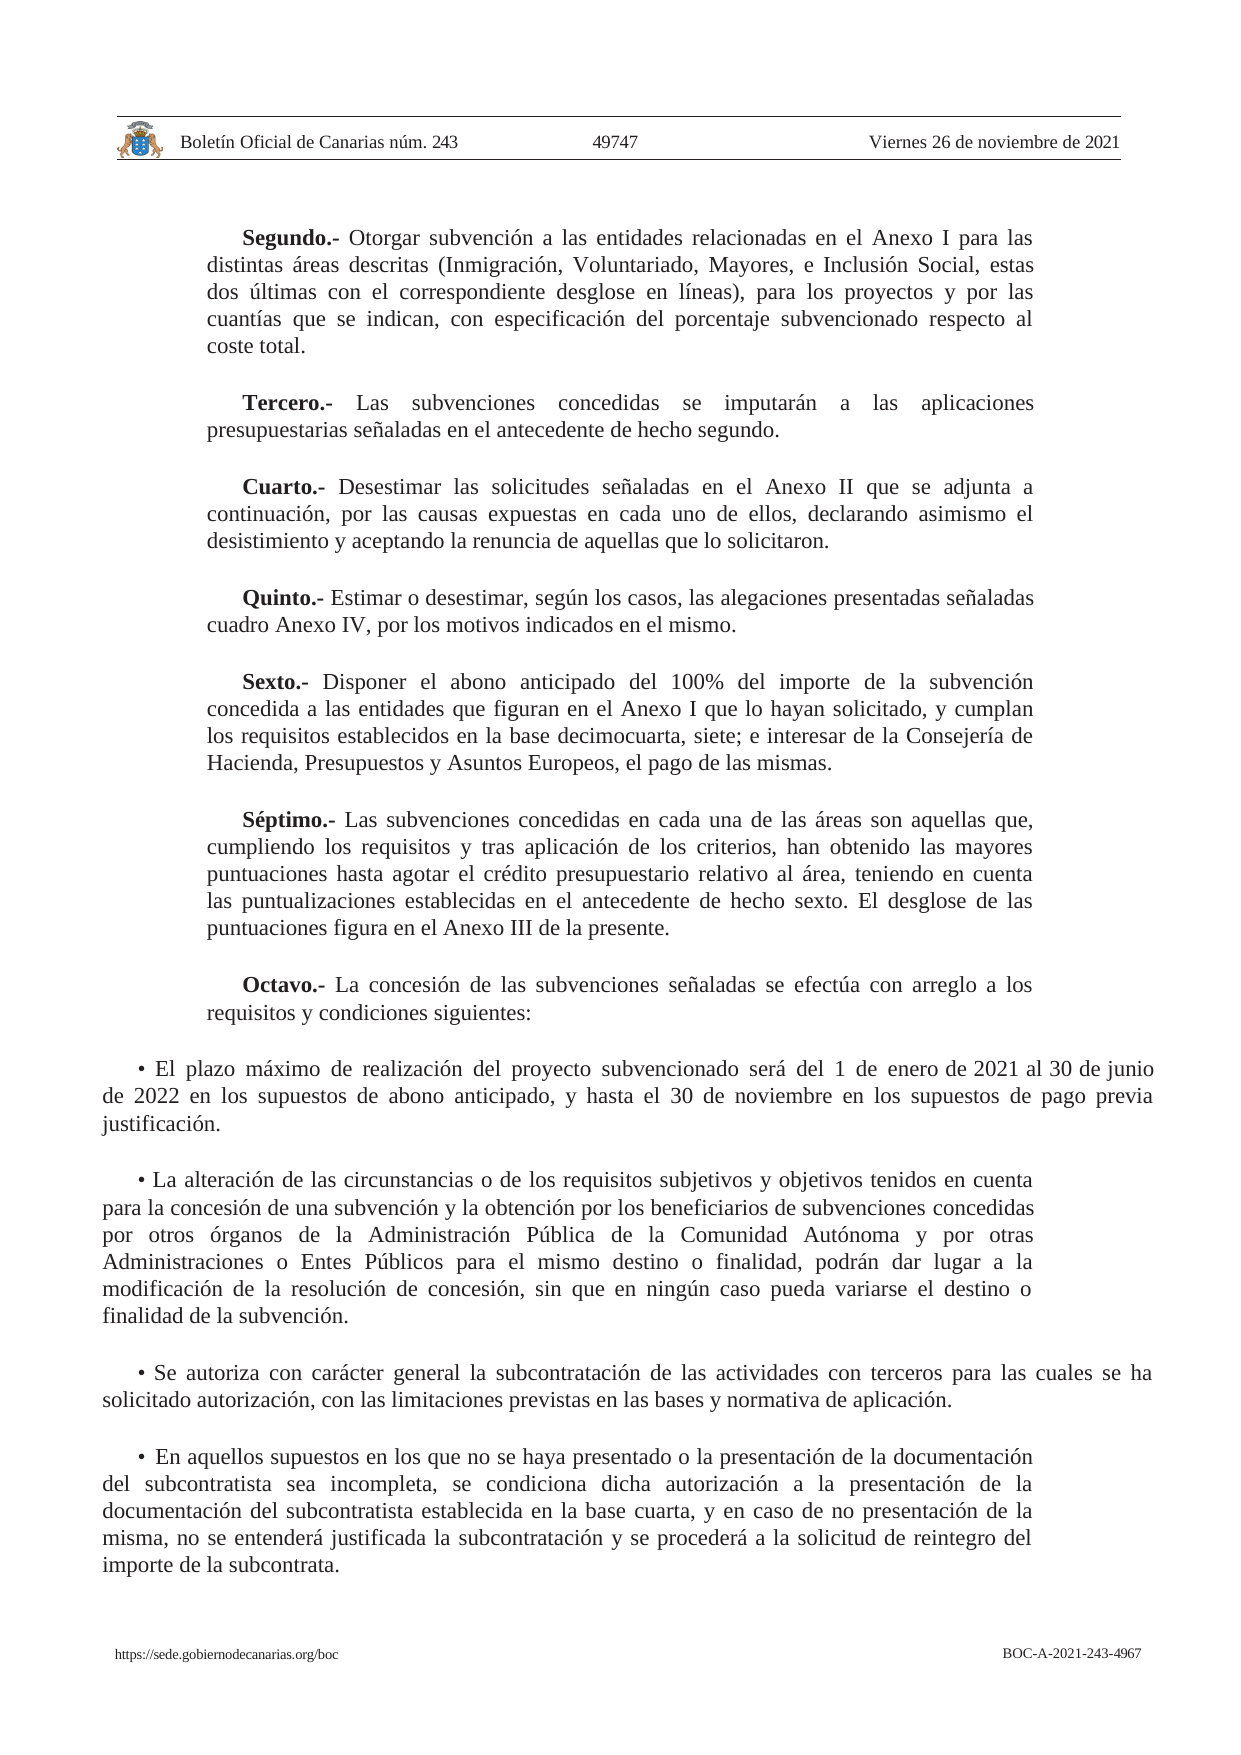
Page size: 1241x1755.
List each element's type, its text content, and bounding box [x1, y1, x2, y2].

list El plazo máximo de realización del proyecto subvencionado será del 1 de enero de 2021 al 30 de junio de 2022 en los supuestos de abono anticipado, y hasta el 30 de noviembre en los supuestos de pago previa justificación. [102, 1056, 1155, 1136]
list En aquellos supuestos en los que no se haya presentado o la presentación de la documentación del subcontratista sea incompleta, se condiciona dicha autorización a la presentación de la documentación del subcontratista establecida en la base cuarta, y en caso de no presentación de la misma, no se entenderá justificada la subcontratación y se procederá a la solicitud de reintegro del importe de la subcontrata. [102, 1443, 1034, 1578]
list La alteración de las circunstancias o de los requisitos subjetivos y objetivos tenidos en cuenta para la concesión de una subvención y la obtención por los beneficiarios de subvenciones concedidas por otros órganos de la Administración Pública de la Comunidad Autónoma y por otras Administraciones o Entes Públicos para el mismo destino o finalidad, podrán dar lugar a la modificación de la resolución de concesión, sin que en ningún caso pueda variarse el destino o finalidad de la subvención. [102, 1167, 1034, 1328]
text Cuarto.- Desestimar las solicitudes señaladas en el Anexo II que se adjunta a continuación, por las causas expuestas en cada uno de ellos, declarando asimismo el desistimiento y aceptando la renuncia de aquellas que lo solicitaron. [207, 473, 1034, 553]
text Octavo.- La concesión de las subvenciones señaladas se efectúa con arreglo a los requisitos y condiciones siguientes: [207, 972, 1034, 1025]
list Se autoriza con carácter general la subcontratación de las actividades con terceros para las cuales se ha solicitado autorización, con las limitaciones previstas en las bases y normativa de aplicación. [102, 1359, 1155, 1413]
text Tercero.- Las subvenciones concedidas se imputarán a las aplicaciones presupuestarias señaladas en el antecedente de hecho segundo. [207, 389, 1034, 442]
text Séptimo.- Las subvenciones concedidas en cada una de las áreas son aquellas que, cumpliendo los requisitos y tras aplicación de los criterios, han obtenido las mayores puntuaciones hasta agotar el crédito presupuestario relativo al área, teniendo en cuenta las puntualizaciones establecidas en el antecedente de hecho sexto. El desglose de las puntuaciones figura en el Anexo III de la presente. [207, 806, 1034, 941]
text Quinto.- Estimar o desestimar, según los casos, las alegaciones presentadas señaladas cuadro Anexo IV, por los motivos indicados en el mismo. [207, 584, 1034, 637]
text https://sede.gobiernodecanarias.org/boc BOC-A-2021-243-4967 [114, 1645, 1155, 1663]
text Sexto.- Disponer el abono anticipado del 100% del importe de la subvención concedida a las entidades que figuran en el Anexo I que lo hayan solicitado, y cumplan los requisitos establecidos en la base decimocuarta, siete; e interesar de la Consejería de Hacienda, Presupuestos y Asuntos Europeos, el pago de las mismas. [207, 668, 1034, 776]
text Segundo.- Otorgar subvención a las entidades relacionadas en el Anexo I para las distintas áreas descritas (Inmigración, Voluntariado, Mayores, e Inclusión Social, estas dos últimas con el correspondiente desglose en líneas), para los proyectos y por las cuantías que se indican, con especificación del porcentaje subvencionado respecto al coste total. [207, 224, 1034, 358]
